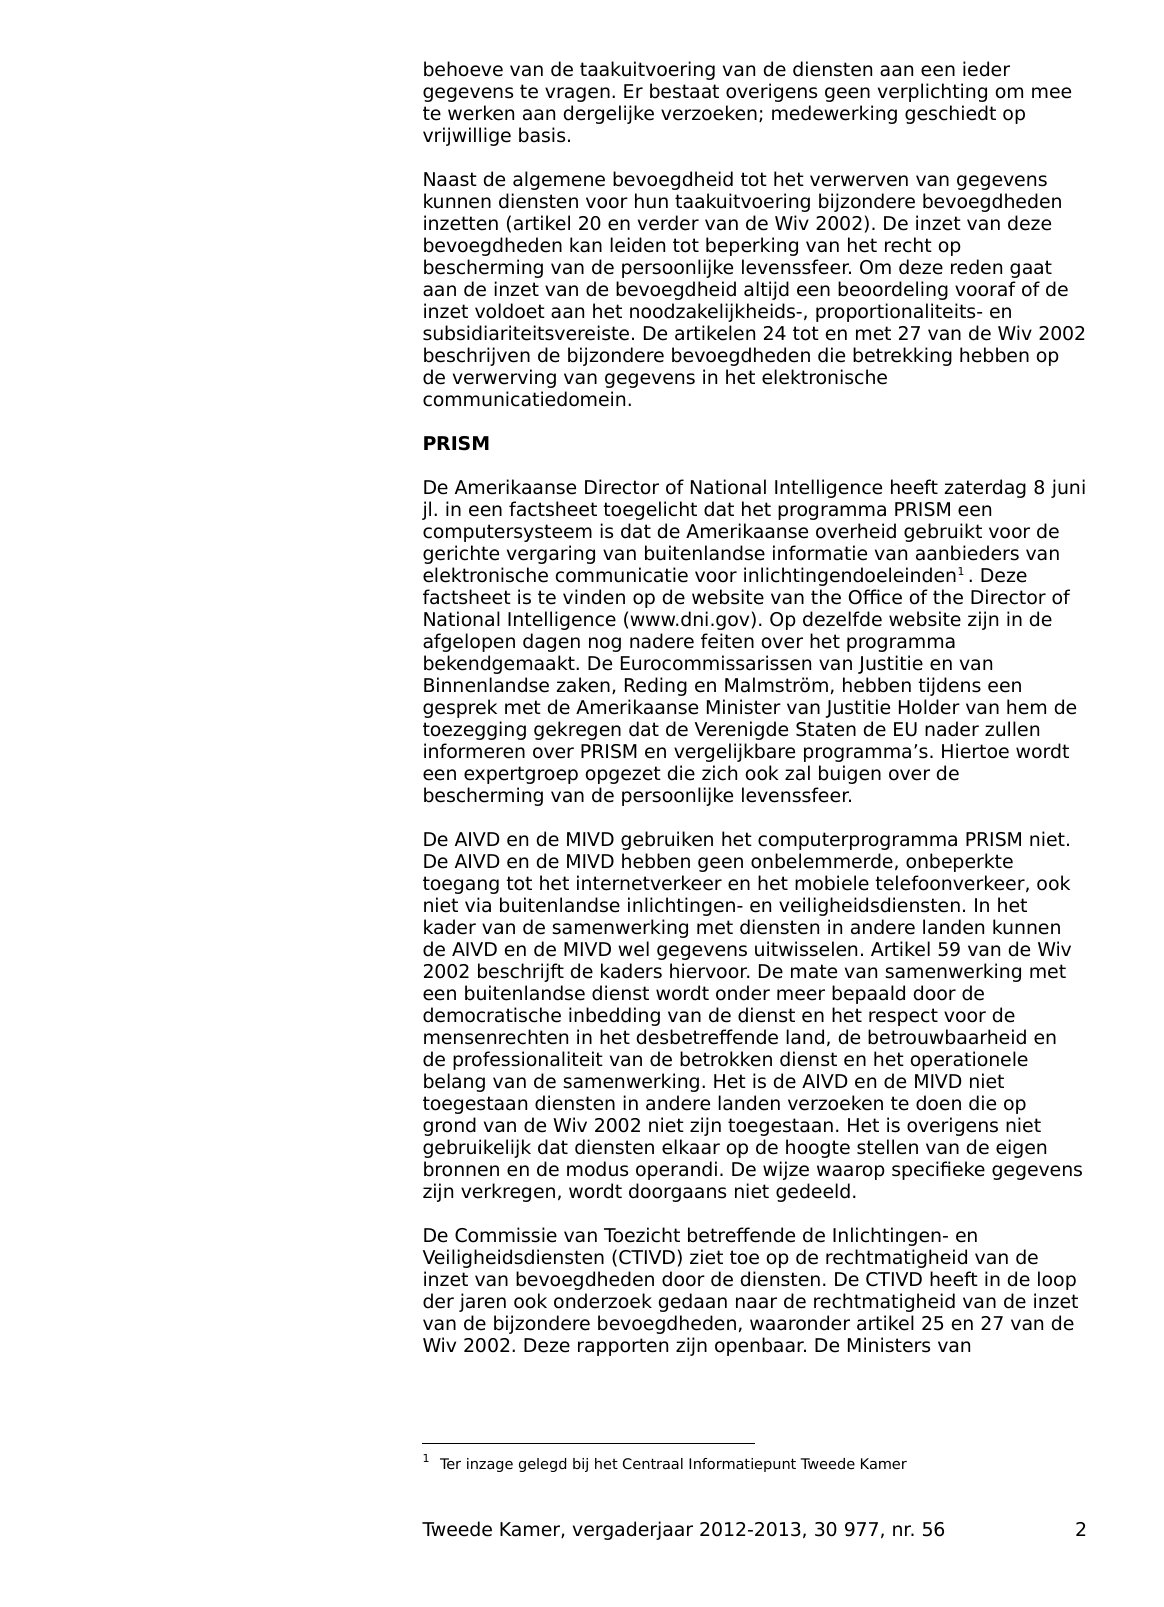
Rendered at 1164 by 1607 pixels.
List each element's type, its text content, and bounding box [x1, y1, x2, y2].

text De AIVD en de MIVD gebruiken het computerprogramma PRISM niet. De AIVD en de MIVD hebben geen onbelemmerde, onbeperkte toegang tot het internetverkeer en het mobiele telefoonverkeer, ook niet via buitenlandse inlichtingen- en veiligheidsdiensten. In het kader van de samenwerking met diensten in andere landen kunnen de AIVD en de MIVD wel gegevens uitwisselen. Artikel 59 van de Wiv 2002 beschrijft de kaders hiervoor. De mate van samenwerking met een buitenlandse dienst wordt onder meer bepaald door de democratische inbedding van de dienst en het respect voor de mensenrechten in het desbetreffende land, de betrouwbaarheid en de professionaliteit van de betrokken dienst en het operationele belang van de samenwerking. Het is de AIVD en de MIVD niet toegestaan diensten in andere landen verzoeken te doen die op grond van de Wiv 2002 niet zijn toegestaan. Het is overigens niet gebruikelijk dat diensten elkaar op de hoogte stellen van de eigen bronnen en de modus operandi. De wijze waarop specifieke gegevens zijn verkregen, wordt doorgaans niet gedeeld. [422, 829, 1087, 1203]
text behoeve van de taakuitvoering van de diensten aan een ieder gegevens te vragen. Er bestaat overigens geen verplichting om mee te werken aan dergelijke verzoeken; medewerking geschiedt op vrijwillige basis. [422, 59, 1087, 147]
text Ter inzage gelegd bij het Centraal Informatiepunt Tweede Kamer [422, 1452, 1087, 1474]
text De Commissie van Toezicht betreffende de Inlichtingen- en Veiligheidsdiensten (CTIVD) ziet toe op de rechtmatigheid van de inzet van bevoegdheden door de diensten. De CTIVD heeft in de loop der jaren ook onderzoek gedaan naar de rechtmatigheid van de inzet van de bijzondere bevoegdheden, waaronder artikel 25 en 27 van de Wiv 2002. Deze rapporten zijn openbaar. De Ministers van [422, 1225, 1087, 1357]
text De Amerikaanse Director of National Intelligence heeft zaterdag 8 juni jl. in een factsheet toegelicht dat het programma PRISM een computersysteem is dat de Amerikaanse overheid gebruikt voor de gerichte vergaring van buitenlandse informatie van aanbieders van elektronische communicatie voor inlichtingendoeleinden. Deze factsheet is te vinden op de website van the Office of the Director of National Intelligence (www.dni.gov). Op dezelfde website zijn in de afgelopen dagen nog nadere feiten over het programma bekendgemaakt. De Eurocommissarissen van Justitie en van Binnenlandse zaken, Reding en Malmström, hebben tijdens een gesprek met de Amerikaanse Minister van Justitie Holder van hem de toezegging gekregen dat de Verenigde Staten de EU nader zullen informeren over PRISM en vergelijkbare programma’s. Hiertoe wordt een expertgroep opgezet die zich ook zal buigen over de bescherming van de persoonlijke levenssfeer. [422, 477, 1087, 807]
subtitle PRISM [422, 433, 1087, 455]
text Naast de algemene bevoegdheid tot het verwerven van gegevens kunnen diensten voor hun taakuitvoering bijzondere bevoegdheden inzetten (artikel 20 en verder van de Wiv 2002). De inzet van deze bevoegdheden kan leiden tot beperking van het recht op bescherming van de persoonlijke levenssfeer. Om deze reden gaat aan de inzet van de bevoegdheid altijd een beoordeling vooraf of de inzet voldoet aan het noodzakelijkheids-, proportionaliteits- en subsidiariteitsvereiste. De artikelen 24 tot en met 27 van de Wiv 2002 beschrijven de bijzondere bevoegdheden die betrekking hebben op de verwerving van gegevens in het elektronische communicatiedomein. [422, 169, 1087, 411]
